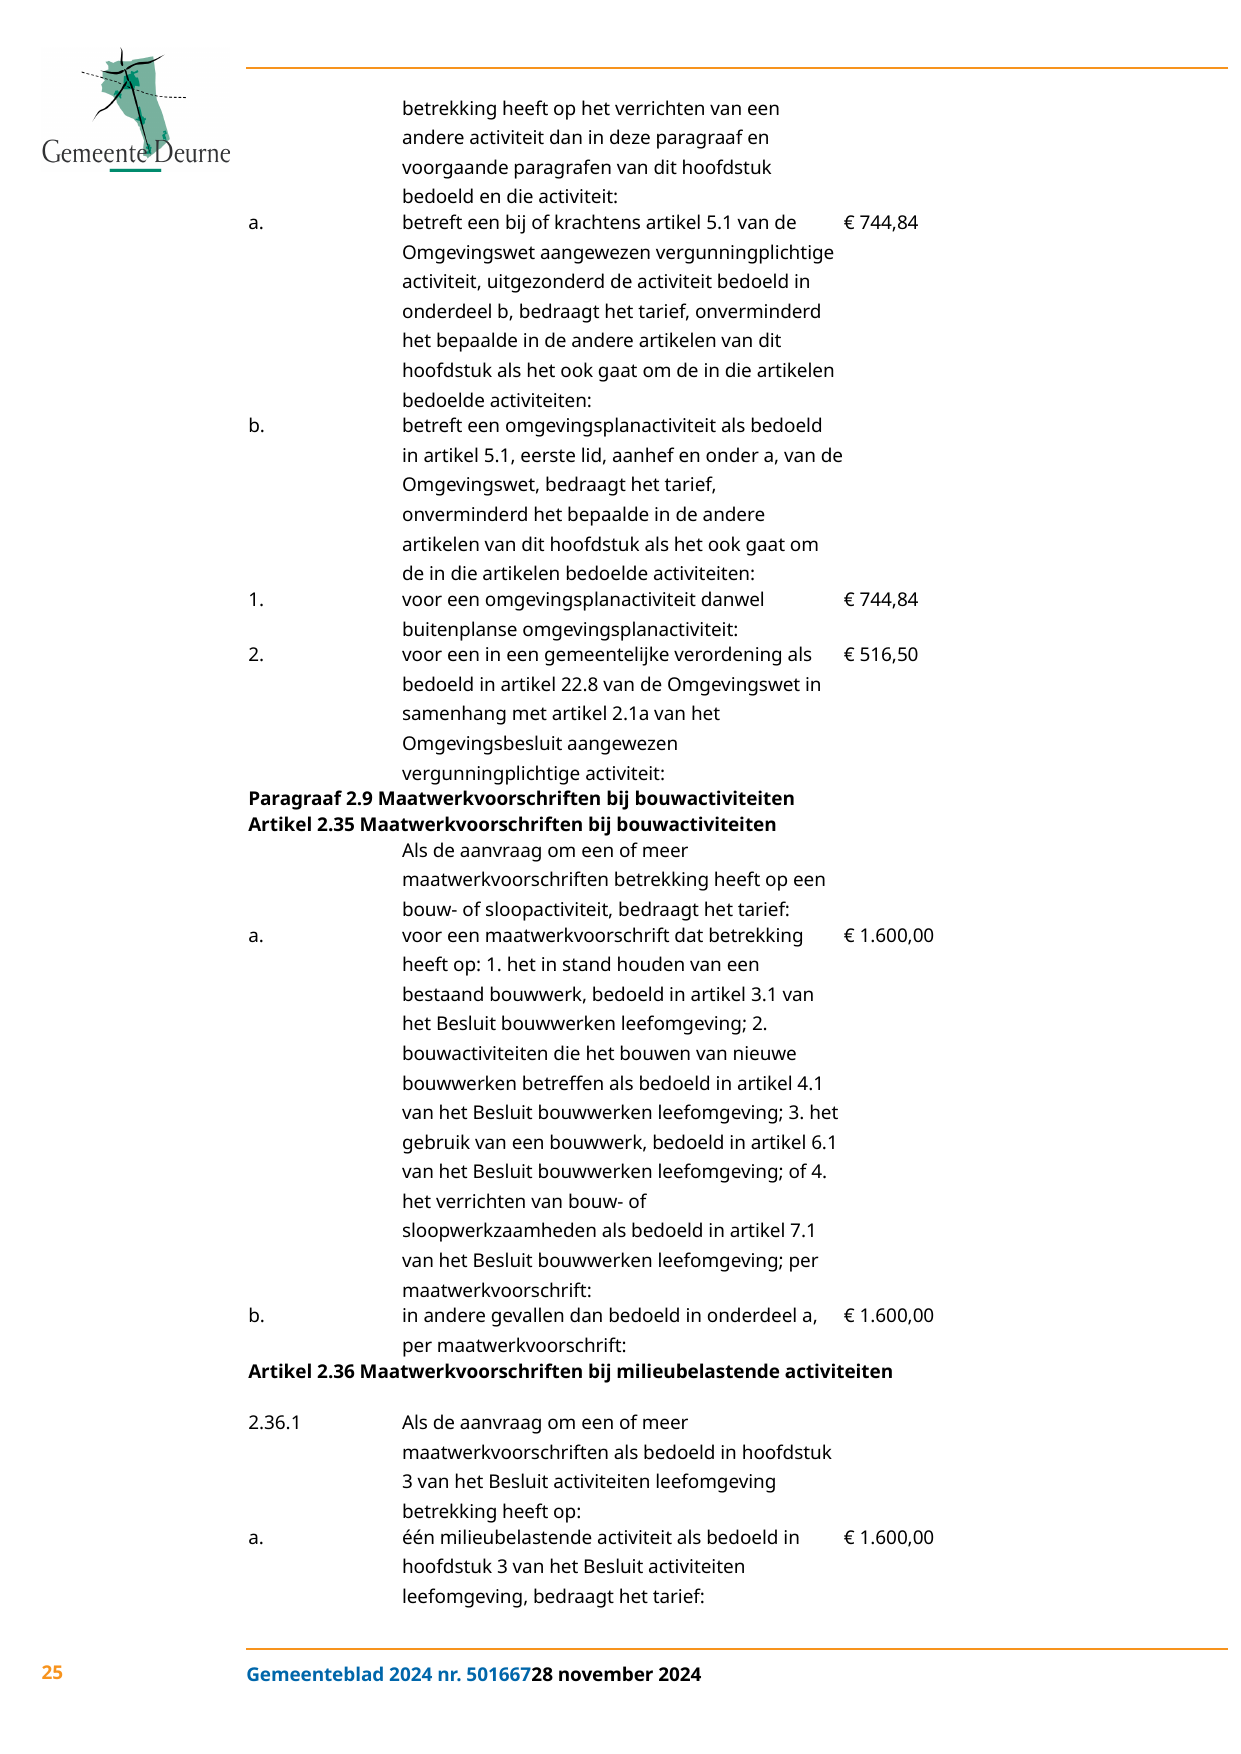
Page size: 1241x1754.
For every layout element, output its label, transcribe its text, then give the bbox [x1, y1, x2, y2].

table_cell [998, 1384, 1152, 1409]
table_cell [998, 641, 1152, 786]
table_cell a. [248, 922, 402, 1303]
table_cell voor een maatwerkvoorschrift dat betrekking heeft op: 1. het in stand houden van een bestaand bouwwerk, bedoeld in artikel 3.1 van het Besluit bouwwerken leefomgeving; 2. bouwactiviteiten die het bouwen van nieuwe bouwwerken betreffen als bedoeld in artikel 4.1 van het Besluit bouwwerken leefomgeving; 3. het gebruik van een bouwwerk, bedoeld in artikel 6.1 van het Besluit bouwwerken leefomgeving; of 4. het verrichten van bouw- of sloopwerkzaamheden als bedoeld in artikel 7.1 van het Besluit bouwwerken leefomgeving; per maatwerkvoorschrift: [402, 922, 844, 1303]
table_cell a. [248, 1524, 402, 1609]
table_cell [998, 209, 1152, 412]
table_cell één milieubelastende activiteit als bedoeld in hoofdstuk 3 van het Besluit activiteiten leefomgeving, bedraagt het tarief: [402, 1524, 844, 1609]
table_cell b. [248, 1303, 402, 1358]
table_cell 2.36.1 [248, 1409, 402, 1524]
table_cell a. [248, 209, 402, 412]
table_cell [844, 837, 998, 922]
table_cell € 1.600,00 [844, 1303, 998, 1358]
table_cell Als de aanvraag om een of meer maatwerkvoorschriften betrekking heeft op een bouw- of sloopactiviteit, bedraagt het tarief: [402, 837, 844, 922]
table_cell Paragraaf 2.9 Maatwerkvoorschriften bij bouwactiviteiten [248, 786, 1152, 811]
table_cell voor een in een gemeentelijke verordening als bedoeld in artikel 22.8 van de Omgevingswet in samenhang met artikel 2.1a van het Omgevingsbesluit aangewezen vergunningplichtige activiteit: [402, 641, 844, 786]
table_cell [248, 95, 402, 209]
table_cell [998, 922, 1152, 1303]
table_cell betreft een omgevingsplanactiviteit als bedoeld in artikel 5.1, eerste lid, aanhef en onder a, van de Omgevingswet, bedraagt het tarief, onverminderd het bepaalde in de andere artikelen van dit hoofdstuk als het ook gaat om de in die artikelen bedoelde activiteiten: [402, 413, 844, 586]
table_cell [998, 1524, 1152, 1609]
table_cell betreft een bij of krachtens artikel 5.1 van de Omgevingswet aangewezen vergunningplichtige activiteit, uitgezonderd de activiteit bedoeld in onderdeel b, bedraagt het tarief, onverminderd het bepaalde in de andere artikelen van dit hoofdstuk als het ook gaat om de in die artikelen bedoelde activiteiten: [402, 209, 844, 412]
table_cell [844, 413, 998, 586]
table_cell € 744,84 [844, 209, 998, 412]
table_cell € 1.600,00 [844, 1524, 998, 1609]
table_cell b. [248, 413, 402, 586]
table_cell 2. [248, 641, 402, 786]
table_cell [844, 95, 998, 209]
table_cell [248, 1384, 402, 1409]
table_cell [998, 413, 1152, 586]
table_cell € 744,84 [844, 586, 998, 641]
table_cell [844, 1384, 998, 1409]
table_cell € 1.600,00 [844, 922, 998, 1303]
table_cell [998, 1303, 1152, 1358]
table_cell [402, 1384, 844, 1409]
table_cell betrekking heeft op het verrichten van een andere activiteit dan in deze paragraaf en voorgaande paragrafen van dit hoofdstuk bedoeld en die activiteit: [402, 95, 844, 209]
table_cell [998, 837, 1152, 922]
picture [41, 47, 231, 172]
table_cell Artikel 2.35 Maatwerkvoorschriften bij bouwactiviteiten [248, 811, 998, 837]
table_cell [248, 837, 402, 922]
table_cell Als de aanvraag om een of meer maatwerkvoorschriften als bedoeld in hoofdstuk 3 van het Besluit activiteiten leefomgeving betrekking heeft op: [402, 1409, 844, 1524]
table_cell [998, 586, 1152, 641]
table_cell [998, 95, 1152, 209]
table_cell [844, 1409, 998, 1524]
table_cell € 516,50 [844, 641, 998, 786]
table_cell [998, 1409, 1152, 1524]
table_cell voor een omgevingsplanactiviteit danwel buitenplanse omgevingsplanactiviteit: [402, 586, 844, 641]
table_cell 1. [248, 586, 402, 641]
table_cell in andere gevallen dan bedoeld in onderdeel a, per maatwerkvoorschrift: [402, 1303, 844, 1358]
table_cell Artikel 2.36 Maatwerkvoorschriften bij milieubelastende activiteiten [248, 1358, 998, 1384]
